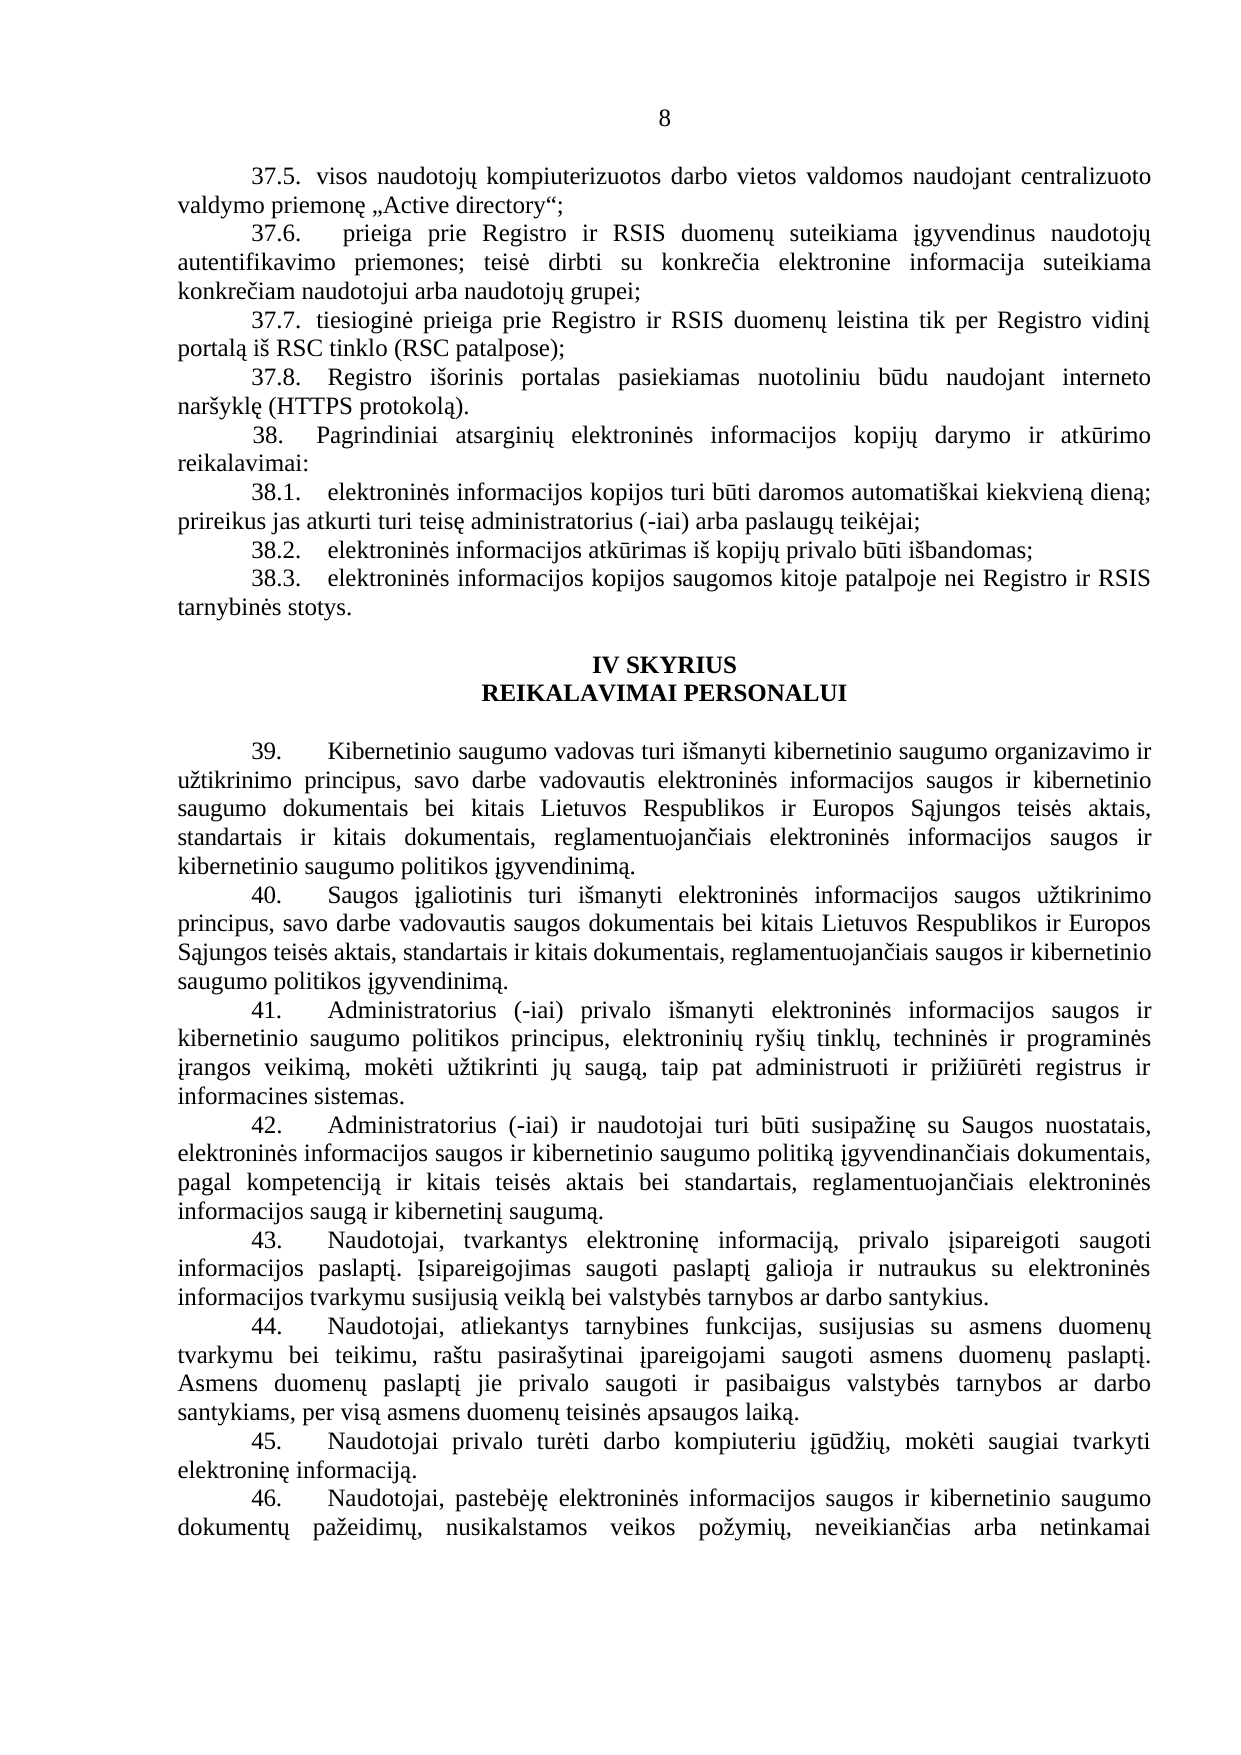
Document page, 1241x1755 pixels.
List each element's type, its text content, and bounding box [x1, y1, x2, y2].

text 38.1. elektroninės informacijos kopijos turi būti daromos automatiškai kiekvieną dieną; prireikus jas atkurti turi teisę administratorius (-iai) arba paslaugų teikėjai; [177, 477, 1152, 535]
text 46. Naudotojai, pastebėję elektroninės informacijos saugos ir kibernetinio saugumo dokumentų pažeidimų, nusikalstamos veikos požymių, neveikiančias arba netinkamai [177, 1483, 1152, 1541]
text REIKALAVIMAI PERSONALUI [177, 678, 1152, 707]
text 39. Kibernetinio saugumo vadovas turi išmanyti kibernetinio saugumo organizavimo ir užtikrinimo principus, savo darbe vadovautis elektroninės informacijos saugos ir kibernetinio saugumo dokumentais bei kitais Lietuvos Respublikos ir Europos Sąjungos teisės aktais, standartais ir kitais dokumentais, reglamentuojančiais elektroninės informacijos saugos ir kibernetinio saugumo politikos įgyvendinimą. [177, 736, 1152, 880]
text 43. Naudotojai, tvarkantys elektroninę informaciją, privalo įsipareigoti saugoti informacijos paslaptį. Įsipareigojimas saugoti paslaptį galioja ir nutraukus su elektroninės informacijos tvarkymu susijusią veiklą bei valstybės tarnybos ar darbo santykius. [177, 1225, 1152, 1311]
text 44. Naudotojai, atliekantys tarnybines funkcijas, susijusias su asmens duomenų tvarkymu bei teikimu, raštu pasirašytinai įpareigojami saugoti asmens duomenų paslaptį. Asmens duomenų paslaptį jie privalo saugoti ir pasibaigus valstybės tarnybos ar darbo santykiams, per visą asmens duomenų teisinės apsaugos laiką. [177, 1311, 1152, 1426]
text 38.3. elektroninės informacijos kopijos saugomos kitoje patalpoje nei Registro ir RSIS tarnybinės stotys. [177, 563, 1152, 621]
text 37.7. tiesioginė prieiga prie Registro ir RSIS duomenų leistina tik per Registro vidinį portalą iš RSC tinklo (RSC patalpose); [177, 305, 1152, 362]
text 38. Pagrindiniai atsarginių elektroninės informacijos kopijų darymo ir atkūrimo reikalavimai: [177, 420, 1152, 477]
text 37.8. Registro išorinis portalas pasiekiamas nuotoliniu būdu naudojant interneto naršyklę (HTTPS protokolą). [177, 362, 1152, 420]
text 42. Administratorius (-iai) ir naudotojai turi būti susipažinę su Saugos nuostatais, elektroninės informacijos saugos ir kibernetinio saugumo politiką įgyvendinančiais dokumentais, pagal kompetenciją ir kitais teisės aktais bei standartais, reglamentuojančiais elektroninės informacijos saugą ir kibernetinį saugumą. [177, 1110, 1152, 1225]
text 41. Administratorius (-iai) privalo išmanyti elektroninės informacijos saugos ir kibernetinio saugumo politikos principus, elektroninių ryšių tinklų, techninės ir programinės įrangos veikimą, mokėti užtikrinti jų saugą, taip pat administruoti ir prižiūrėti registrus ir informacines sistemas. [177, 995, 1152, 1110]
text IV skyrius [177, 650, 1152, 678]
text 40. Saugos įgaliotinis turi išmanyti elektroninės informacijos saugos užtikrinimo principus, savo darbe vadovautis saugos dokumentais bei kitais Lietuvos Respublikos ir Europos Sąjungos teisės aktais, standartais ir kitais dokumentais, reglamentuojančiais saugos ir kibernetinio saugumo politikos įgyvendinimą. [177, 880, 1152, 995]
text 37.5. visos naudotojų kompiuterizuotos darbo vietos valdomos naudojant centralizuoto valdymo priemonę „Active directory“; [177, 161, 1152, 218]
text 45. Naudotojai privalo turėti darbo kompiuteriu įgūdžių, mokėti saugiai tvarkyti elektroninę informaciją. [177, 1426, 1152, 1483]
text 37.6. prieiga prie Registro ir RSIS duomenų suteikiama įgyvendinus naudotojų autentifikavimo priemones; teisė dirbti su konkrečia elektronine informacija suteikiama konkrečiam naudotojui arba naudotojų grupei; [177, 218, 1152, 305]
text 38.2. elektroninės informacijos atkūrimas iš kopijų privalo būti išbandomas; [177, 535, 1152, 563]
